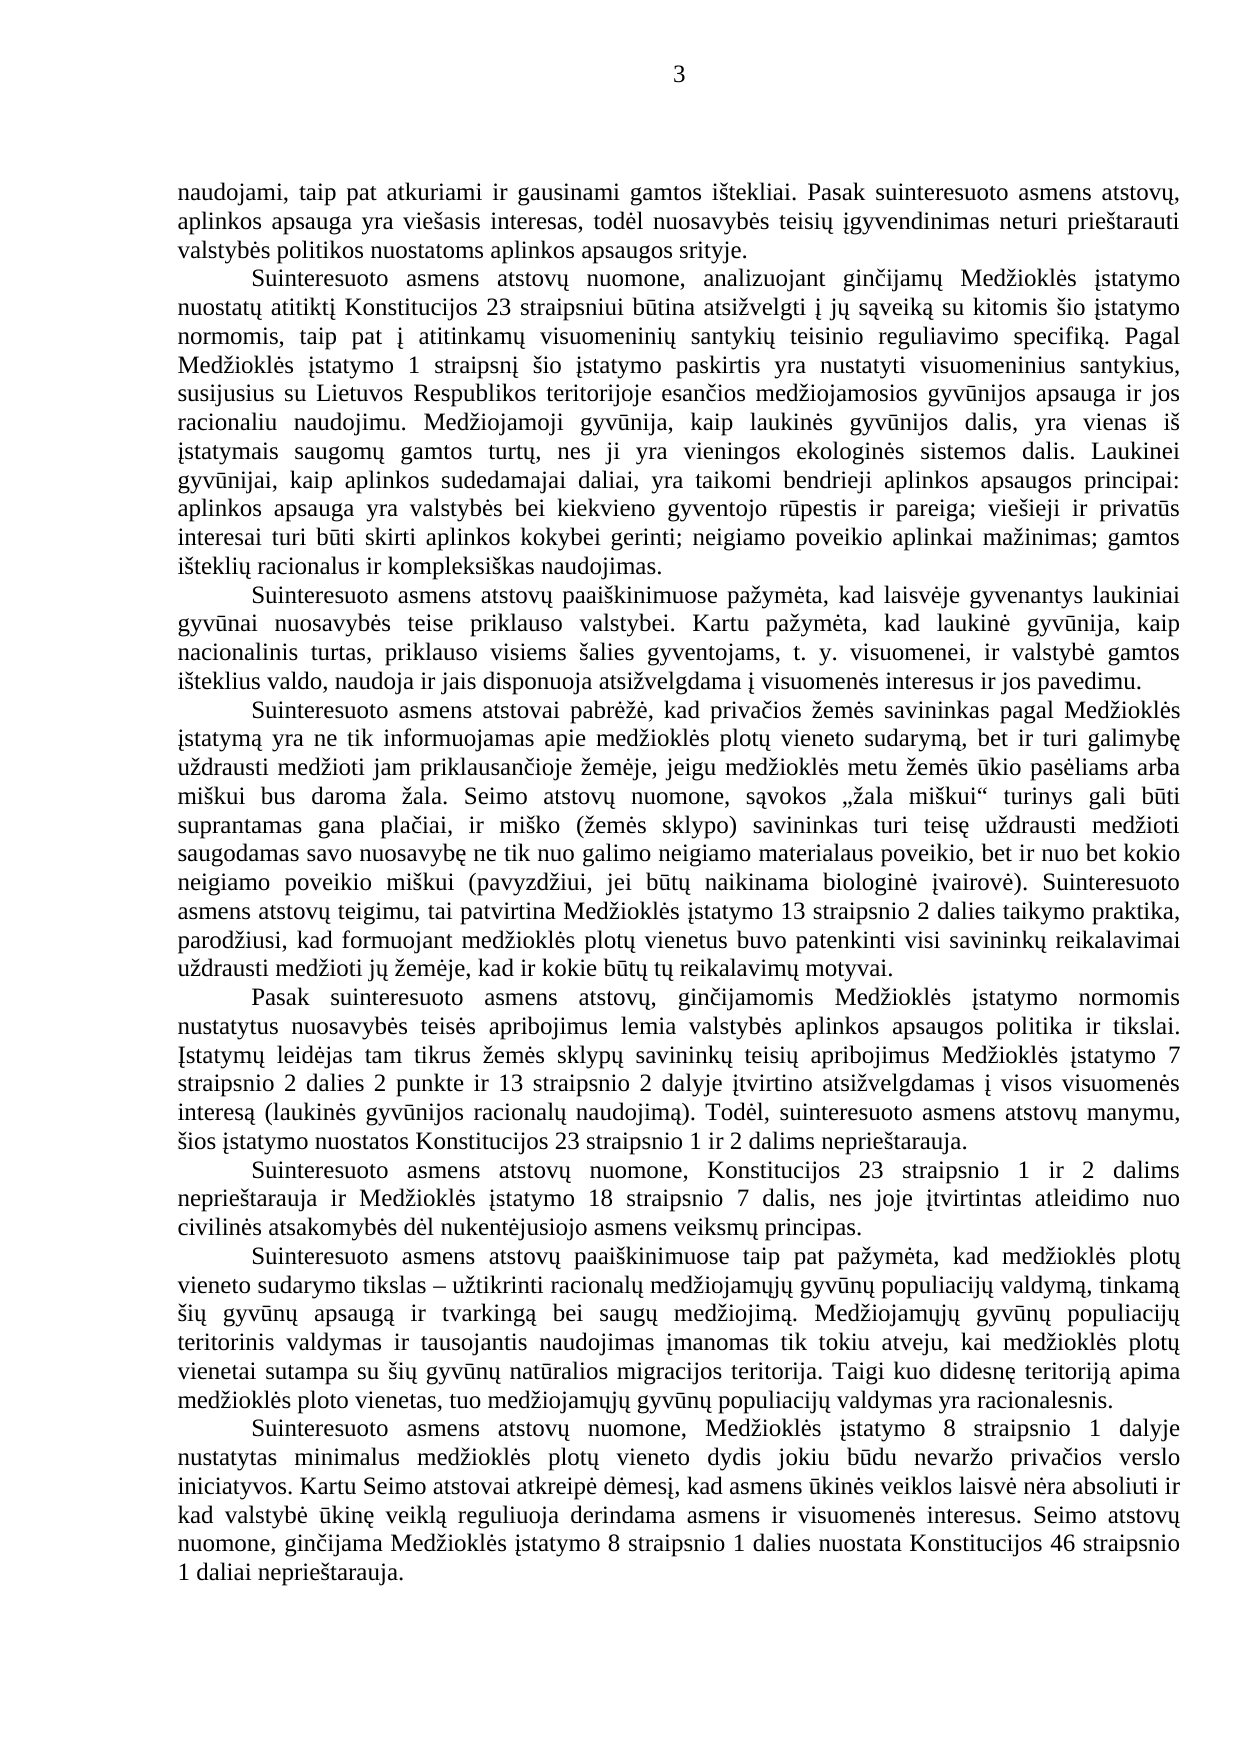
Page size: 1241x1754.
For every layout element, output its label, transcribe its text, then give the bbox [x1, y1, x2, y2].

text Suinteresuoto asmens atstovų nuomone, analizuojant ginčijamų Medžioklės įstatymo nuostatų atitiktį Konstitucijos 23 straipsniui būtina atsižvelgti į jų sąveiką su kitomis šio įstatymo normomis, taip pat į atitinkamų visuomeninių santykių teisinio reguliavimo specifiką. Pagal Medžioklės įstatymo 1 straipsnį šio įstatymo paskirtis yra nustatyti visuomeninius santykius, susijusius su Lietuvos Respublikos teritorijoje esančios medžiojamosios gyvūnijos apsauga ir jos racionaliu naudojimu. Medžiojamoji gyvūnija, kaip laukinės gyvūnijos dalis, yra vienas iš įstatymais saugomų gamtos turtų, nes ji yra vieningos ekologinės sistemos dalis. Laukinei gyvūnijai, kaip aplinkos sudedamajai daliai, yra taikomi bendrieji aplinkos apsaugos principai: aplinkos apsauga yra valstybės bei kiekvieno gyventojo rūpestis ir pareiga; viešieji ir privatūs interesai turi būti skirti aplinkos kokybei gerinti; neigiamo poveikio aplinkai mažinimas; gamtos išteklių racionalus ir kompleksiškas naudojimas. [177, 263, 1181, 580]
text Suinteresuoto asmens atstovų nuomone, Konstitucijos 23 straipsnio 1 ir 2 dalims neprieštarauja ir Medžioklės įstatymo 18 straipsnio 7 dalis, nes joje įtvirtintas atleidimo nuo civilinės atsakomybės dėl nukentėjusiojo asmens veiksmų principas. [177, 1155, 1181, 1241]
text Suinteresuoto asmens atstovų paaiškinimuose pažymėta, kad laisvėje gyvenantys laukiniai gyvūnai nuosavybės teise priklauso valstybei. Kartu pažymėta, kad laukinė gyvūnija, kaip nacionalinis turtas, priklauso visiems šalies gyventojams, t. y. visuomenei, ir valstybė gamtos išteklius valdo, naudoja ir jais disponuoja atsižvelgdama į visuomenės interesus ir jos pavedimu. [177, 580, 1181, 695]
text naudojami, taip pat atkuriami ir gausinami gamtos ištekliai. Pasak suinteresuoto asmens atstovų, aplinkos apsauga yra viešasis interesas, todėl nuosavybės teisių įgyvendinimas neturi prieštarauti valstybės politikos nuostatoms aplinkos apsaugos srityje. [177, 177, 1181, 263]
text Suinteresuoto asmens atstovų paaiškinimuose taip pat pažymėta, kad medžioklės plotų vieneto sudarymo tikslas – užtikrinti racionalų medžiojamųjų gyvūnų populiacijų valdymą, tinkamą šių gyvūnų apsaugą ir tvarkingą bei saugų medžiojimą. Medžiojamųjų gyvūnų populiacijų teritorinis valdymas ir tausojantis naudojimas įmanomas tik tokiu atveju, kai medžioklės plotų vienetai sutampa su šių gyvūnų natūralios migracijos teritorija. Taigi kuo didesnę teritoriją apima medžioklės ploto vienetas, tuo medžiojamųjų gyvūnų populiacijų valdymas yra racionalesnis. [177, 1241, 1181, 1413]
text Pasak suinteresuoto asmens atstovų, ginčijamomis Medžioklės įstatymo normomis nustatytus nuosavybės teisės apribojimus lemia valstybės aplinkos apsaugos politika ir tikslai. Įstatymų leidėjas tam tikrus žemės sklypų savininkų teisių apribojimus Medžioklės įstatymo 7 straipsnio 2 dalies 2 punkte ir 13 straipsnio 2 dalyje įtvirtino atsižvelgdamas į visos visuomenės interesą (laukinės gyvūnijos racionalų naudojimą). Todėl, suinteresuoto asmens atstovų manymu, šios įstatymo nuostatos Konstitucijos 23 straipsnio 1 ir 2 dalims neprieštarauja. [177, 982, 1181, 1155]
text Suinteresuoto asmens atstovai pabrėžė, kad privačios žemės savininkas pagal Medžioklės įstatymą yra ne tik informuojamas apie medžioklės plotų vieneto sudarymą, bet ir turi galimybę uždrausti medžioti jam priklausančioje žemėje, jeigu medžioklės metu žemės ūkio pasėliams arba miškui bus daroma žala. Seimo atstovų nuomone, sąvokos „žala miškui“ turinys gali būti suprantamas gana plačiai, ir miško (žemės sklypo) savininkas turi teisę uždrausti medžioti saugodamas savo nuosavybę ne tik nuo galimo neigiamo materialaus poveikio, bet ir nuo bet kokio neigiamo poveikio miškui (pavyzdžiui, jei būtų naikinama biologinė įvairovė). Suinteresuoto asmens atstovų teigimu, tai patvirtina Medžioklės įstatymo 13 straipsnio 2 dalies taikymo praktika, parodžiusi, kad formuojant medžioklės plotų vienetus buvo patenkinti visi savininkų reikalavimai uždrausti medžioti jų žemėje, kad ir kokie būtų tų reikalavimų motyvai. [177, 695, 1181, 982]
text Suinteresuoto asmens atstovų nuomone, Medžioklės įstatymo 8 straipsnio 1 dalyje nustatytas minimalus medžioklės plotų vieneto dydis jokiu būdu nevaržo privačios verslo iniciatyvos. Kartu Seimo atstovai atkreipė dėmesį, kad asmens ūkinės veiklos laisvė nėra absoliuti ir kad valstybė ūkinę veiklą reguliuoja derindama asmens ir visuomenės interesus. Seimo atstovų nuomone, ginčijama Medžioklės įstatymo 8 straipsnio 1 dalies nuostata Konstitucijos 46 straipsnio 1 daliai neprieštarauja. [177, 1413, 1181, 1586]
